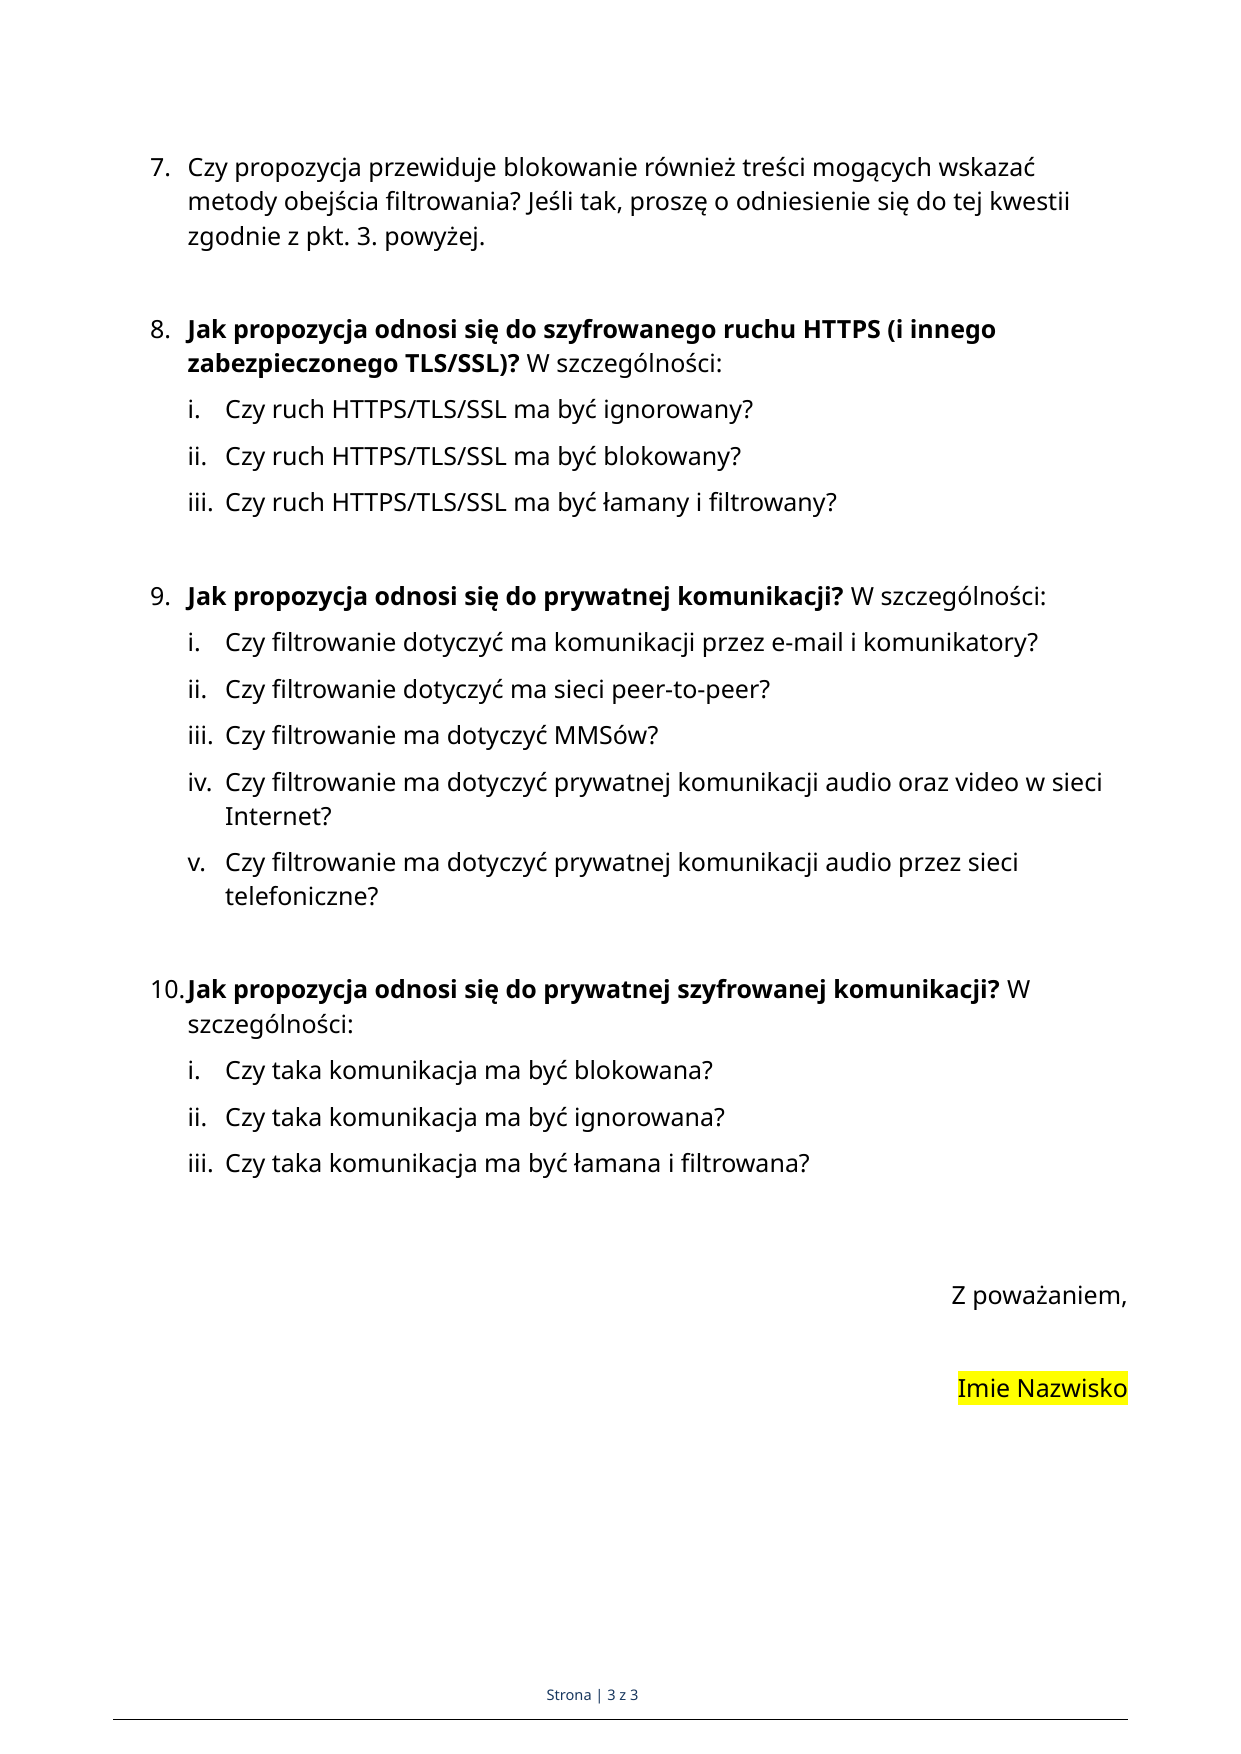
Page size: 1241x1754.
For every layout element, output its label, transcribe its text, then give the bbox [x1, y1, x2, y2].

list Czy filtrowanie dotyczyć ma sieci peer-to-peer? [187, 671, 1128, 705]
list Czy filtrowanie ma dotyczyć prywatnej komunikacji audio przez sieci telefoniczne? [187, 845, 1128, 913]
list Czy filtrowanie ma dotyczyć prywatnej komunikacji audio oraz video w sieci Internet? [187, 764, 1128, 832]
list Jak propozycja odnosi się do prywatnej komunikacji? W szczególności: [150, 578, 1128, 612]
list Czy ruch HTTPS/TLS/SSL ma być blokowany? [187, 438, 1128, 472]
list Czy propozycja przewiduje blokowanie również treści mogących wskazać metody obejścia filtrowania? Jeśli tak, proszę o odniesienie się do tej kwestii zgodnie z pkt. 3. powyżej. [150, 150, 1128, 252]
list Czy ruch HTTPS/TLS/SSL ma być łamany i filtrowany? [187, 485, 1128, 519]
list Czy ruch HTTPS/TLS/SSL ma być ignorowany? [187, 392, 1128, 426]
list Czy taka komunikacja ma być łamana i filtrowana? [187, 1146, 1128, 1180]
list Czy filtrowanie ma dotyczyć MMSów? [187, 718, 1128, 752]
list Czy filtrowanie dotyczyć ma komunikacji przez e-mail i komunikatory? [187, 625, 1128, 659]
text Imie Nazwisko [112, 1371, 1128, 1405]
list Jak propozycja odnosi się do prywatnej szyfrowanej komunikacji? W szczególności: [150, 972, 1128, 1040]
list Czy taka komunikacja ma być blokowana? [187, 1053, 1128, 1087]
text Z poważaniem, [112, 1278, 1128, 1312]
list Jak propozycja odnosi się do szyfrowanego ruchu HTTPS (i innego zabezpieczonego TLS/SSL)? W szczególności: [150, 311, 1128, 379]
list Czy taka komunikacja ma być ignorowana? [187, 1099, 1128, 1133]
